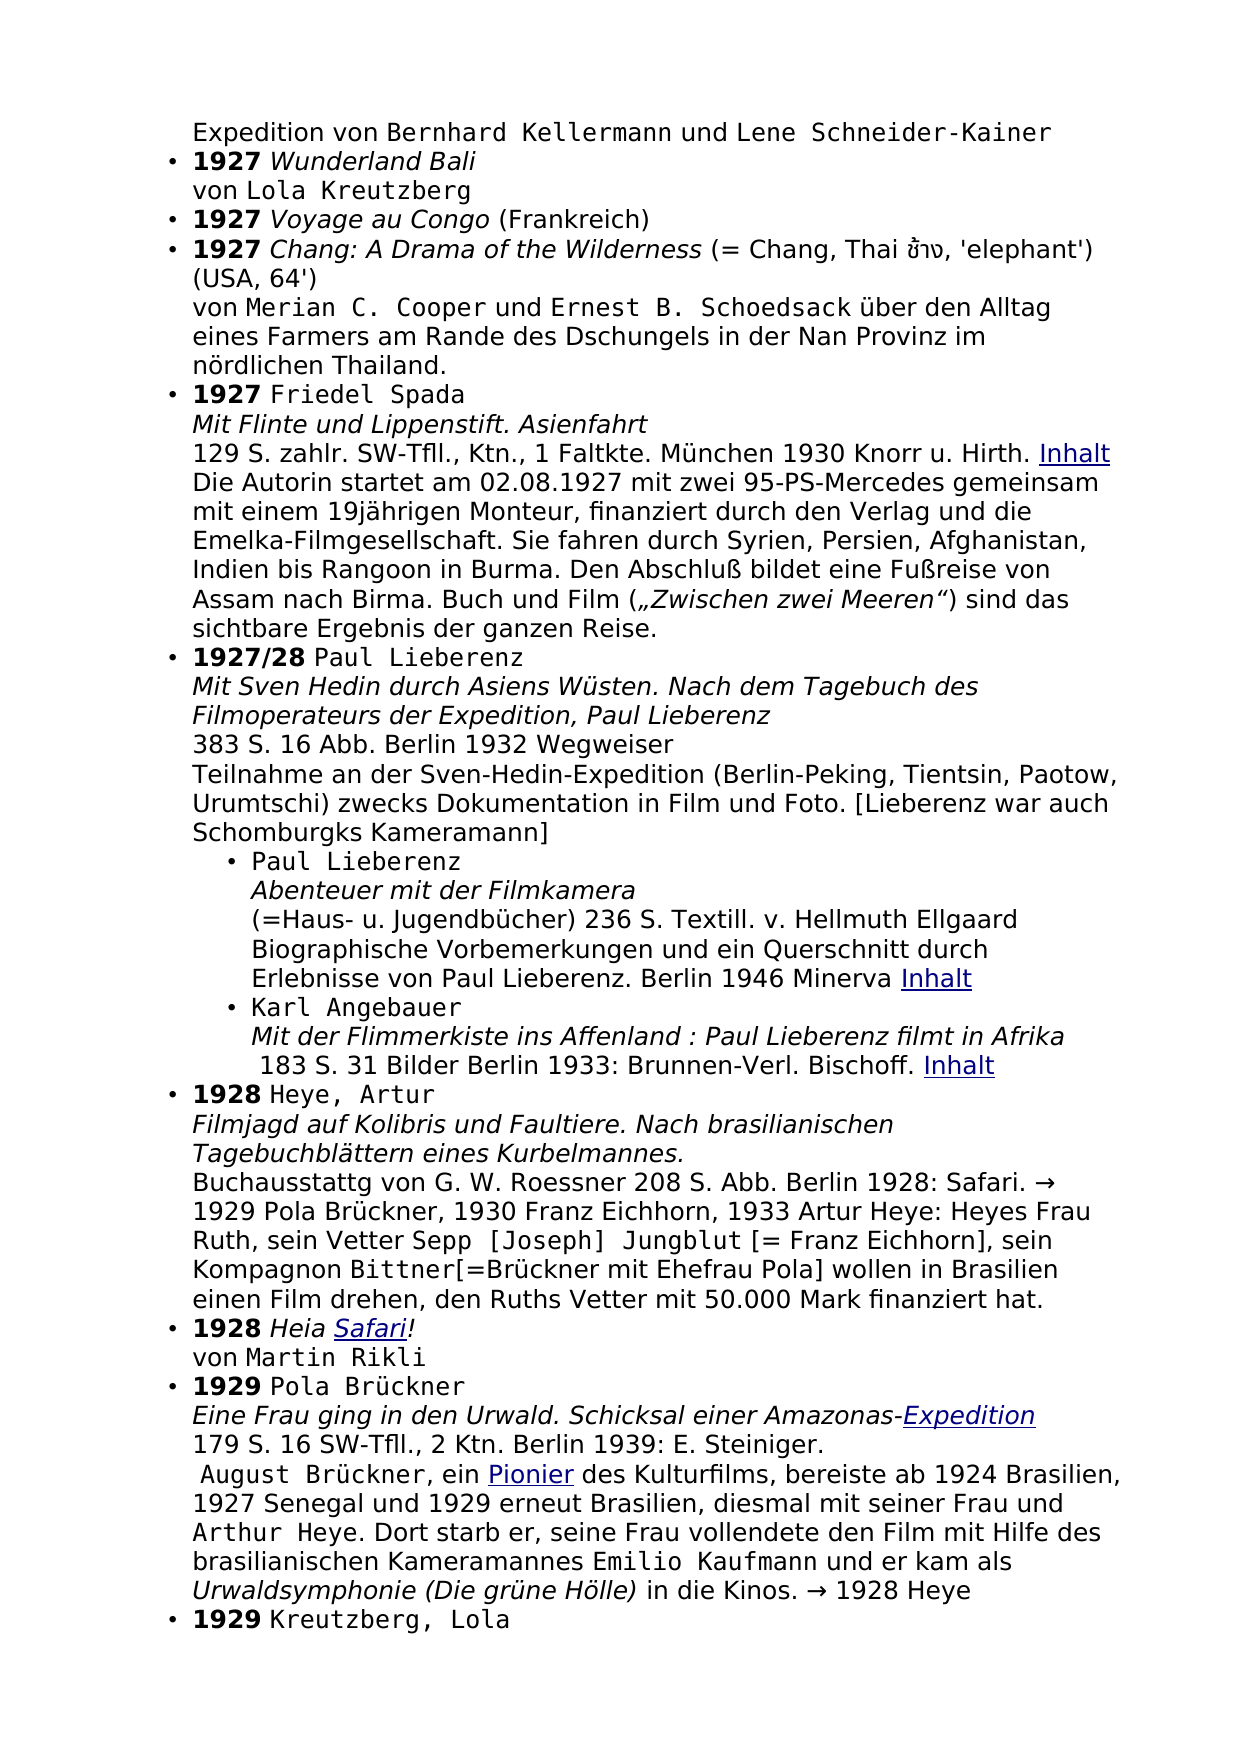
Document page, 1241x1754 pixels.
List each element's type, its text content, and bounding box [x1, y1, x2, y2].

list 1927 Voyage au Congo (Frankreich) [177, 206, 1122, 235]
list 1927 Chang: A Drama of the Wilderness (= Chang, Thai ช้าง, 'elephant') (USA, 64') von Merian C. Cooper und Ernest B. Schoedsack über den Alltag eines Farmers am Rande des Dschungels in der Nan Provinz im nördlichen Thailand. [177, 235, 1122, 381]
list Expedition von Bernhard Kellermann und Lene Schneider-Kainer [177, 118, 1122, 147]
list 1929 Kreutzberg, Lola [177, 1606, 1122, 1635]
list 1928 Heye, Artur Filmjagd auf Kolibris und Faultiere. Nach brasilianischen Tagebuchblättern eines Kurbelmannes. Buchausstattg von G. W. Roessner 208 S. Abb. Berlin 1928: Safari. → 1929 Pola Brückner, 1930 Franz Eichhorn, 1933 Artur Heye: Heyes Frau Ruth, sein Vetter Sepp [Joseph] Jungblut [= Franz Eichhorn], sein Kompagnon Bittner[=Brückner mit Ehefrau Pola] wollen in Brasilien einen Film drehen, den Ruths Vetter mit 50.000 Mark finanziert hat. [177, 1081, 1122, 1314]
list 1927/28 Paul Lieberenz Mit Sven Hedin durch Asiens Wüsten. Nach dem Tagebuch des Filmoperateurs der Expedition, Paul Lieberenz 383 S. 16 Abb. Berlin 1932 Wegweiser Teilnahme an der Sven-Hedin-Expedition (Berlin-Peking, Tientsin, Paotow, Urumtschi) zwecks Dokumentation in Film und Foto. [Lieberenz war auch Schomburgks Kameramann] [177, 643, 1122, 847]
list 1928 Heia Safari! von Martin Rikli [177, 1314, 1122, 1372]
list 1929 Pola Brückner Eine Frau ging in den Urwald. Schicksal einer Amazonas-Expedition 179 S. 16 SW-Tfll., 2 Ktn. Berlin 1939: E. Steiniger. August Brückner, ein Pionier des Kulturfilms, bereiste ab 1924 Brasilien, 1927 Senegal und 1929 erneut Brasilien, diesmal mit seiner Frau und Arthur Heye. Dort starb er, seine Frau vollendete den Film mit Hilfe des brasilianischen Kameramannes Emilio Kaufmann und er kam als Urwaldsymphonie (Die grüne Hölle) in die Kinos. → 1928 Heye [177, 1372, 1122, 1606]
list Karl Angebauer Mit der Flimmerkiste ins Affenland : Paul Lieberenz filmt in Afrika 183 S. 31 Bilder Berlin 1933: Brunnen-Verl. Bischoff. Inhalt [236, 993, 1122, 1081]
list 1927 Friedel Spada Mit Flinte und Lippenstift. Asienfahrt 129 S. zahlr. SW-Tfll., Ktn., 1 Faltkte. München 1930 Knorr u. Hirth. Inhalt Die Autorin startet am 02.08.1927 mit zwei 95-PS-Mercedes gemeinsam mit einem 19jährigen Monteur, finanziert durch den Verlag und die Emelka-Filmgesellschaft. Sie fahren durch Syrien, Persien, Afghanistan, Indien bis Rangoon in Burma. Den Abschluß bildet eine Fußreise von Assam nach Birma. Buch und Film („Zwischen zwei Meeren“) sind das sichtbare Ergebnis der ganzen Reise. [177, 381, 1122, 643]
list 1927 Wunderland Bali von Lola Kreutzberg [177, 147, 1122, 206]
list Paul Lieberenz Abenteuer mit der Filmkamera (=Haus- u. Jugendbücher) 236 S. Textill. v. Hellmuth Ellgaard Biographische Vorbemerkungen und ein Querschnitt durch Erlebnisse von Paul Lieberenz. Berlin 1946 Minerva Inhalt [236, 847, 1122, 993]
